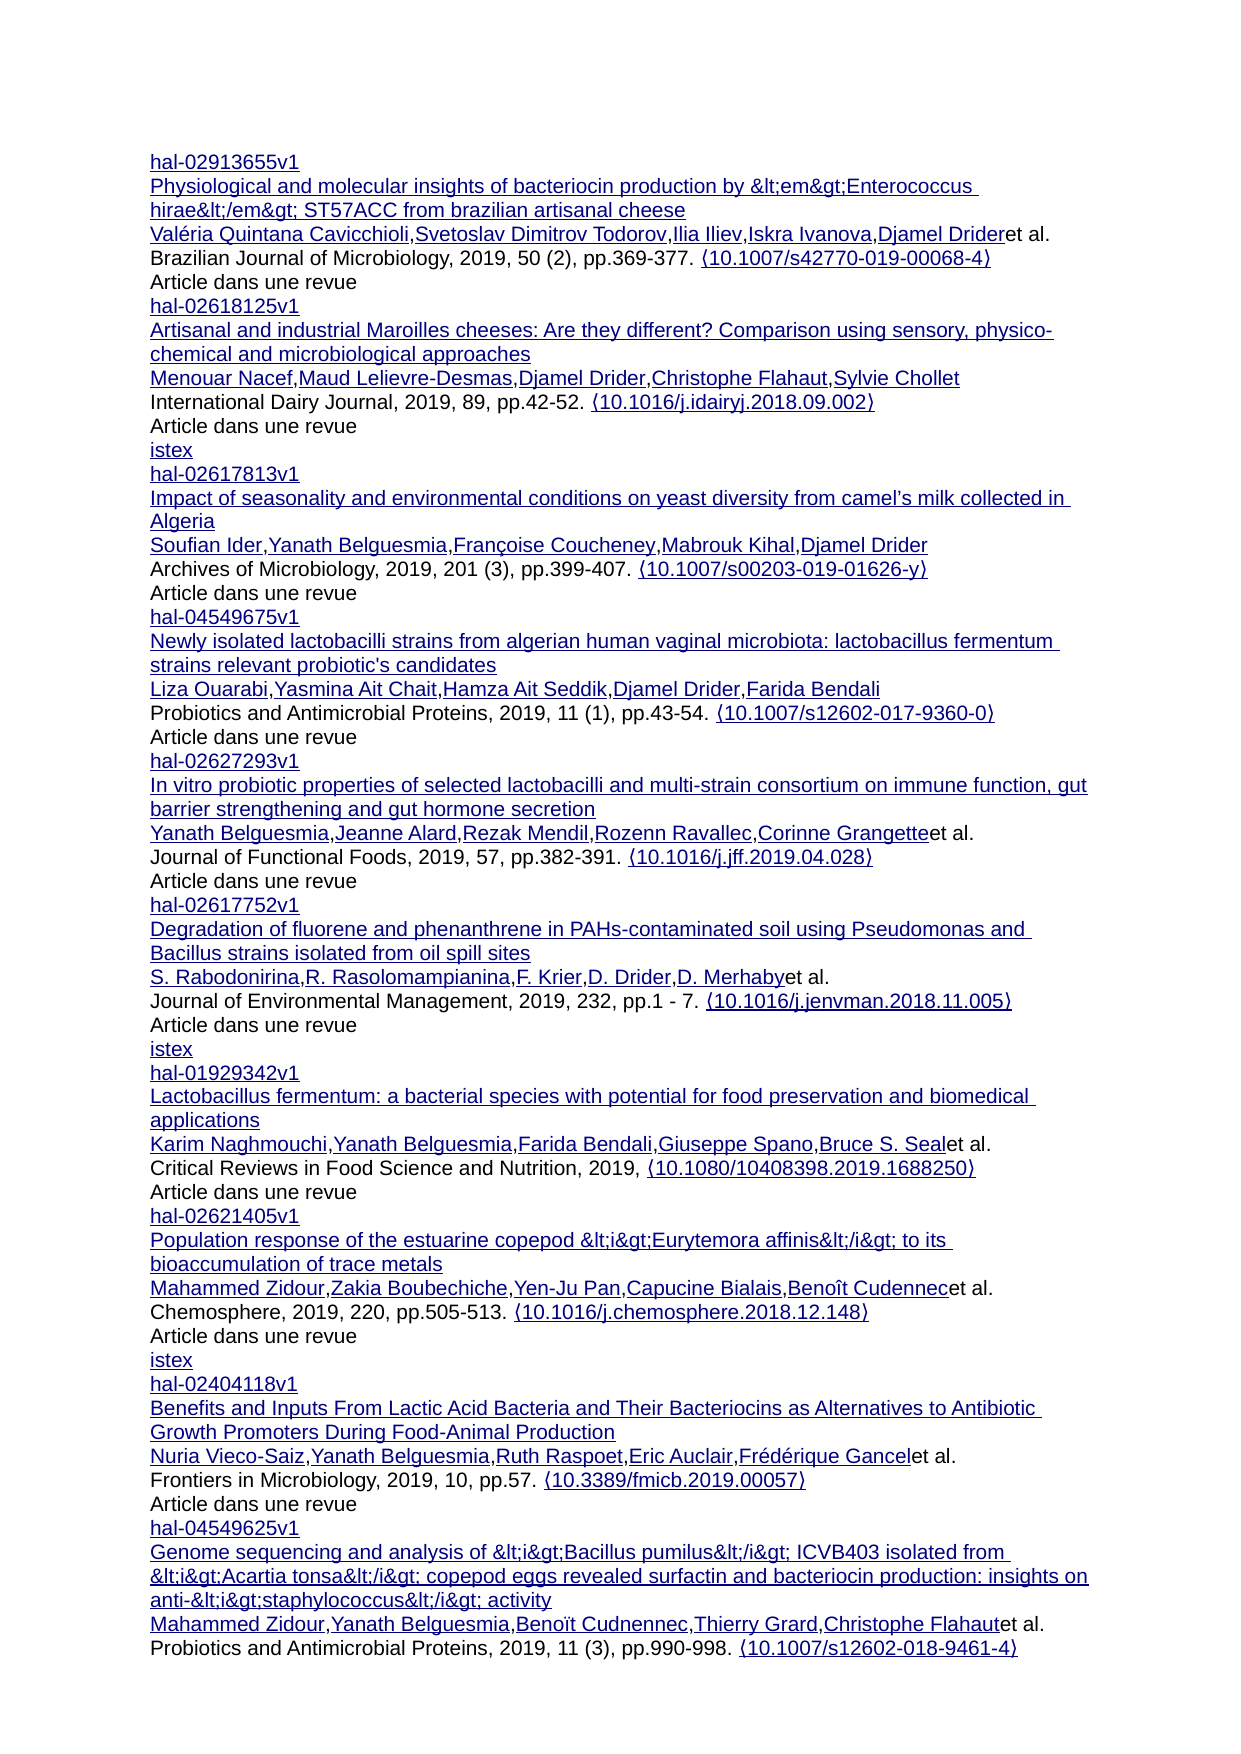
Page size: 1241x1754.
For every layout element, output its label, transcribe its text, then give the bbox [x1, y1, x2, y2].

table_cell Newly isolated lactobacilli strains from algerian human vaginal microbiota: lactobacillus fermentum strains relevant probiotic's candidates Liza Ouarabi,Yasmina Ait Chait,Hamza Ait Seddik,Djamel Drider,Farida Bendali Probiotics and Antimicrobial Proteins, 2019, 11 (1), pp.43-54. ⟨10.1007/s12602-017-9360-0⟩ Article dans une revue hal-02627293v1 [150, 629, 1090, 773]
table_cell Artisanal and industrial Maroilles cheeses: Are they different? Comparison using sensory, physico-chemical and microbiological approaches Menouar Nacef,Maud Lelievre-Desmas,Djamel Drider,Christophe Flahaut,Sylvie Chollet International Dairy Journal, 2019, 89, pp.42-52. ⟨10.1016/j.idairyj.2018.09.002⟩ Article dans une revue istex hal-02617813v1 [150, 318, 1090, 485]
table_cell Population response of the estuarine copepod &lt;i&gt;Eurytemora affinis&lt;/i&gt; to its bioaccumulation of trace metals Mahammed Zidour,Zakia Boubechiche,Yen-Ju Pan,Capucine Bialais,Benoît Cudennecet al. Chemosphere, 2019, 220, pp.505-513. ⟨10.1016/j.chemosphere.2018.12.148⟩ Article dans une revue istex hal-02404118v1 [150, 1228, 1090, 1396]
table_cell hal-02913655v1 [150, 150, 1090, 174]
table_cell In vitro probiotic properties of selected lactobacilli and multi-strain consortium on immune function, gut barrier strengthening and gut hormone secretion Yanath Belguesmia,Jeanne Alard,Rezak Mendil,Rozenn Ravallec,Corinne Grangetteet al. Journal of Functional Foods, 2019, 57, pp.382-391. ⟨10.1016/j.jff.2019.04.028⟩ Article dans une revue hal-02617752v1 [150, 773, 1090, 917]
table_cell Lactobacillus fermentum: a bacterial species with potential for food preservation and biomedical applications Karim Naghmouchi,Yanath Belguesmia,Farida Bendali,Giuseppe Spano,Bruce S. Sealet al. Critical Reviews in Food Science and Nutrition, 2019, ⟨10.1080/10408398.2019.1688250⟩ Article dans une revue hal-02621405v1 [150, 1084, 1090, 1228]
table_cell Physiological and molecular insights of bacteriocin production by &lt;em&gt;Enterococcus hirae&lt;/em&gt; ST57ACC from brazilian artisanal cheese Valéria Quintana Cavicchioli,Svetoslav Dimitrov Todorov,Ilia Iliev,Iskra Ivanova,Djamel Drideret al. Brazilian Journal of Microbiology, 2019, 50 (2), pp.369-377. ⟨10.1007/s42770-019-00068-4⟩ Article dans une revue hal-02618125v1 [150, 174, 1090, 318]
table_cell Benefits and Inputs From Lactic Acid Bacteria and Their Bacteriocins as Alternatives to Antibiotic Growth Promoters During Food-Animal Production Nuria Vieco-Saiz,Yanath Belguesmia,Ruth Raspoet,Eric Auclair,Frédérique Gancelet al. Frontiers in Microbiology, 2019, 10, pp.57. ⟨10.3389/fmicb.2019.00057⟩ Article dans une revue hal-04549625v1 [150, 1396, 1090, 1539]
table_cell Genome sequencing and analysis of &lt;i&gt;Bacillus pumilus&lt;/i&gt; ICVB403 isolated from &lt;i&gt;Acartia tonsa&lt;/i&gt; copepod eggs revealed surfactin and bacteriocin production: insights on anti-&lt;i&gt;staphylococcus&lt;/i&gt; activity Mahammed Zidour,Yanath Belguesmia,Benoït Cudnennec,Thierry Grard,Christophe Flahautet al. Probiotics and Antimicrobial Proteins, 2019, 11 (3), pp.990-998. ⟨10.1007/s12602-018-9461-4⟩ [150, 1540, 1090, 1659]
table_cell Degradation of fluorene and phenanthrene in PAHs-contaminated soil using Pseudomonas and Bacillus strains isolated from oil spill sites S. Rabodonirina,R. Rasolomampianina,F. Krier,D. Drider,D. Merhabyet al. Journal of Environmental Management, 2019, 232, pp.1 - 7. ⟨10.1016/j.jenvman.2018.11.005⟩ Article dans une revue istex hal-01929342v1 [150, 917, 1090, 1084]
table_cell Impact of seasonality and environmental conditions on yeast diversity from camel’s milk collected in Algeria Soufian Ider,Yanath Belguesmia,Françoise Coucheney,Mabrouk Kihal,Djamel Drider Archives of Microbiology, 2019, 201 (3), pp.399-407. ⟨10.1007/s00203-019-01626-y⟩ Article dans une revue hal-04549675v1 [150, 485, 1090, 629]
